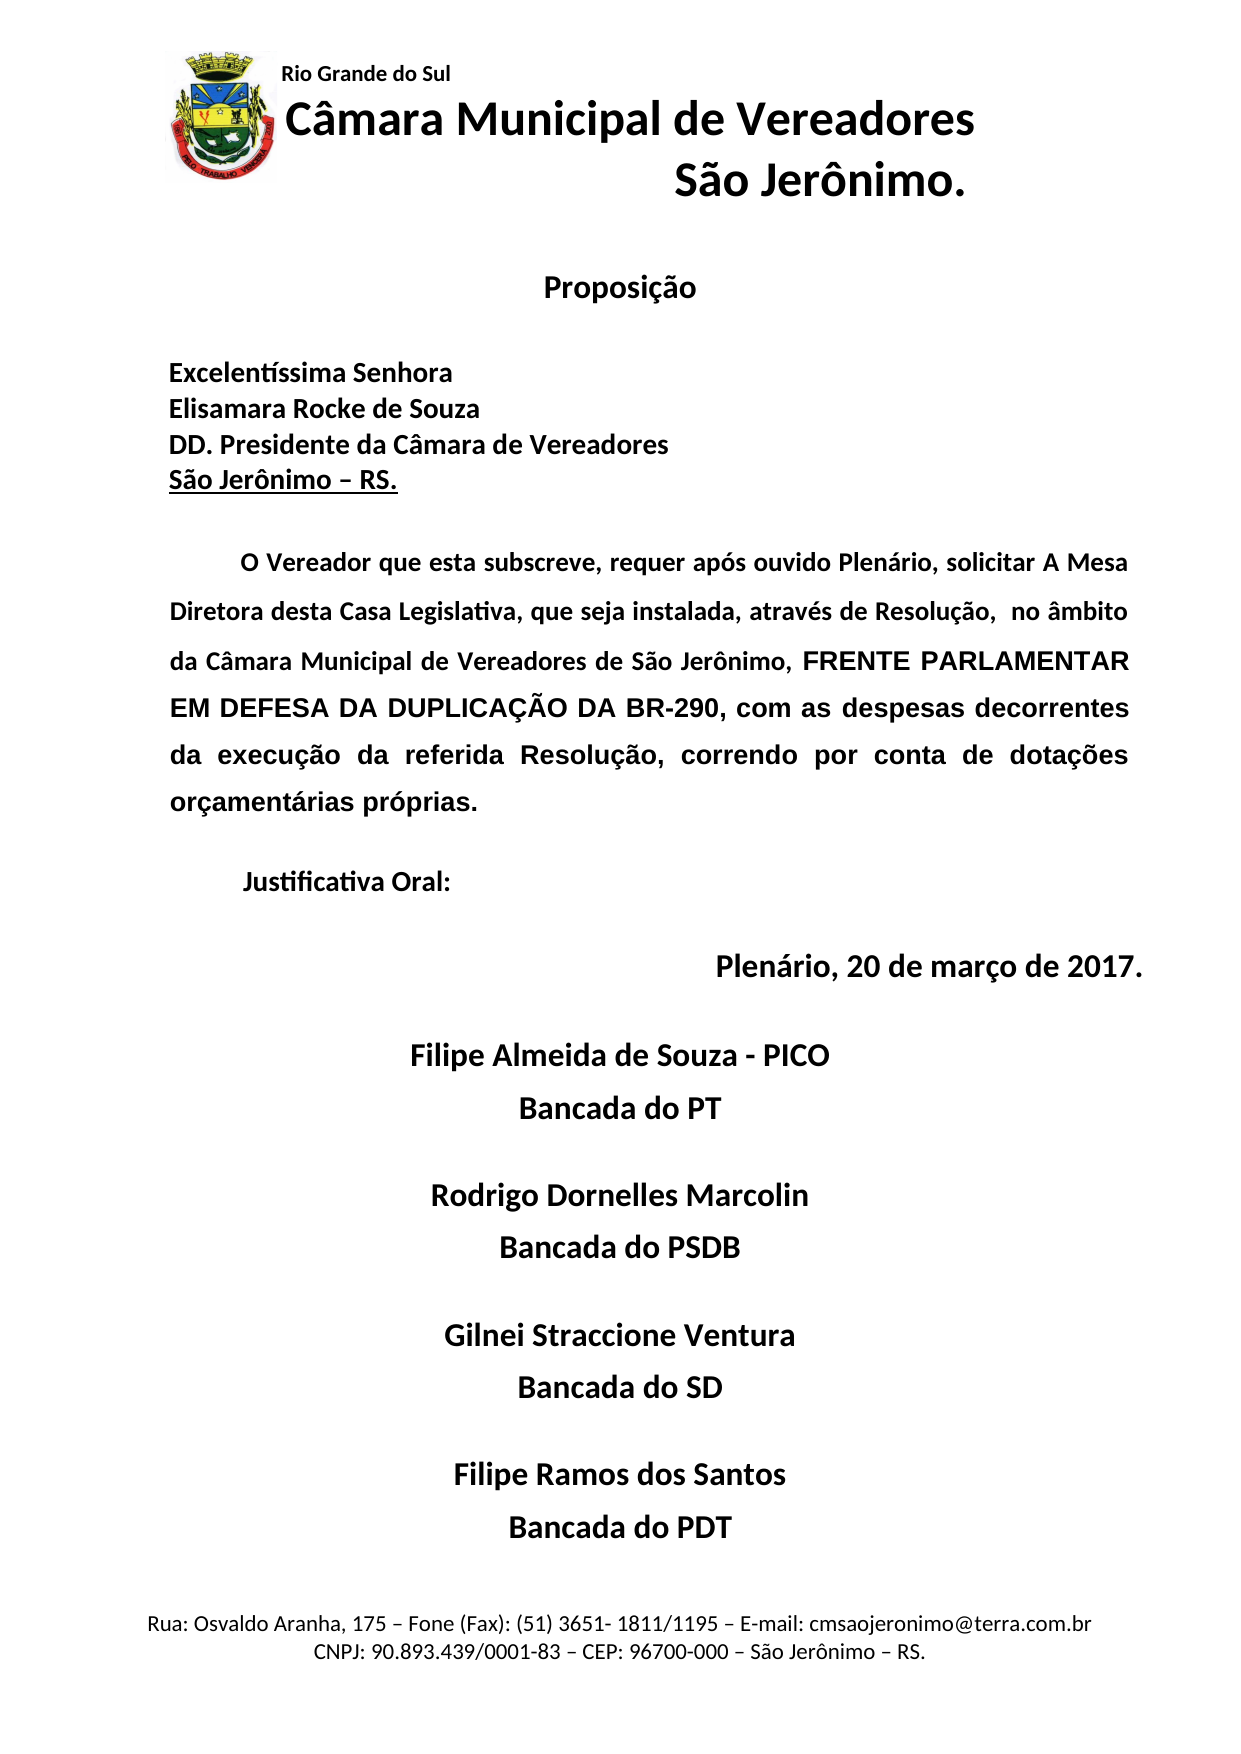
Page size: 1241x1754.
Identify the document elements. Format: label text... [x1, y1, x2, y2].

text São Jerônimo – RS. [169, 461, 1109, 497]
text Plenário, 20 de março de 2017. [169, 946, 1144, 986]
text Elisamara Rocke de Souza [169, 390, 1109, 426]
text Bancada do PT [75, 1087, 1165, 1127]
text Gilnei Straccione Ventura [75, 1313, 1165, 1354]
text Rodrigo Dornelles Marcolin [75, 1174, 1165, 1214]
text Bancada do SD [75, 1366, 1165, 1407]
text Bancada do PSDB [75, 1226, 1165, 1267]
text Filipe Ramos dos Santos [75, 1453, 1165, 1494]
text Justificativa Oral: [169, 863, 1165, 898]
text Bancada do PDT [75, 1506, 1165, 1546]
text Proposição [75, 266, 1165, 307]
text Excelentíssima Senhora [169, 354, 1109, 390]
text Filipe Almeida de Souza - PICO [75, 1034, 1165, 1075]
text O Vereador que esta subscreve, requer após ouvido Plenário, solicitar A Mesa Diretora desta Casa Legislativa, que seja instalada, através de Resolução, no âmbito da Câmara Municipal de Vereadores de São Jerônimo, FRENTE PARLAMENTAR EM DEFESA DA DUPLICAÇÃO DA BR-290, com as despesas decorrentes da execução da referida Resolução, correndo por conta de dotações orçamentárias próprias. [169, 545, 1130, 817]
text DD. Presidente da Câmara de Vereadores [169, 426, 1109, 461]
